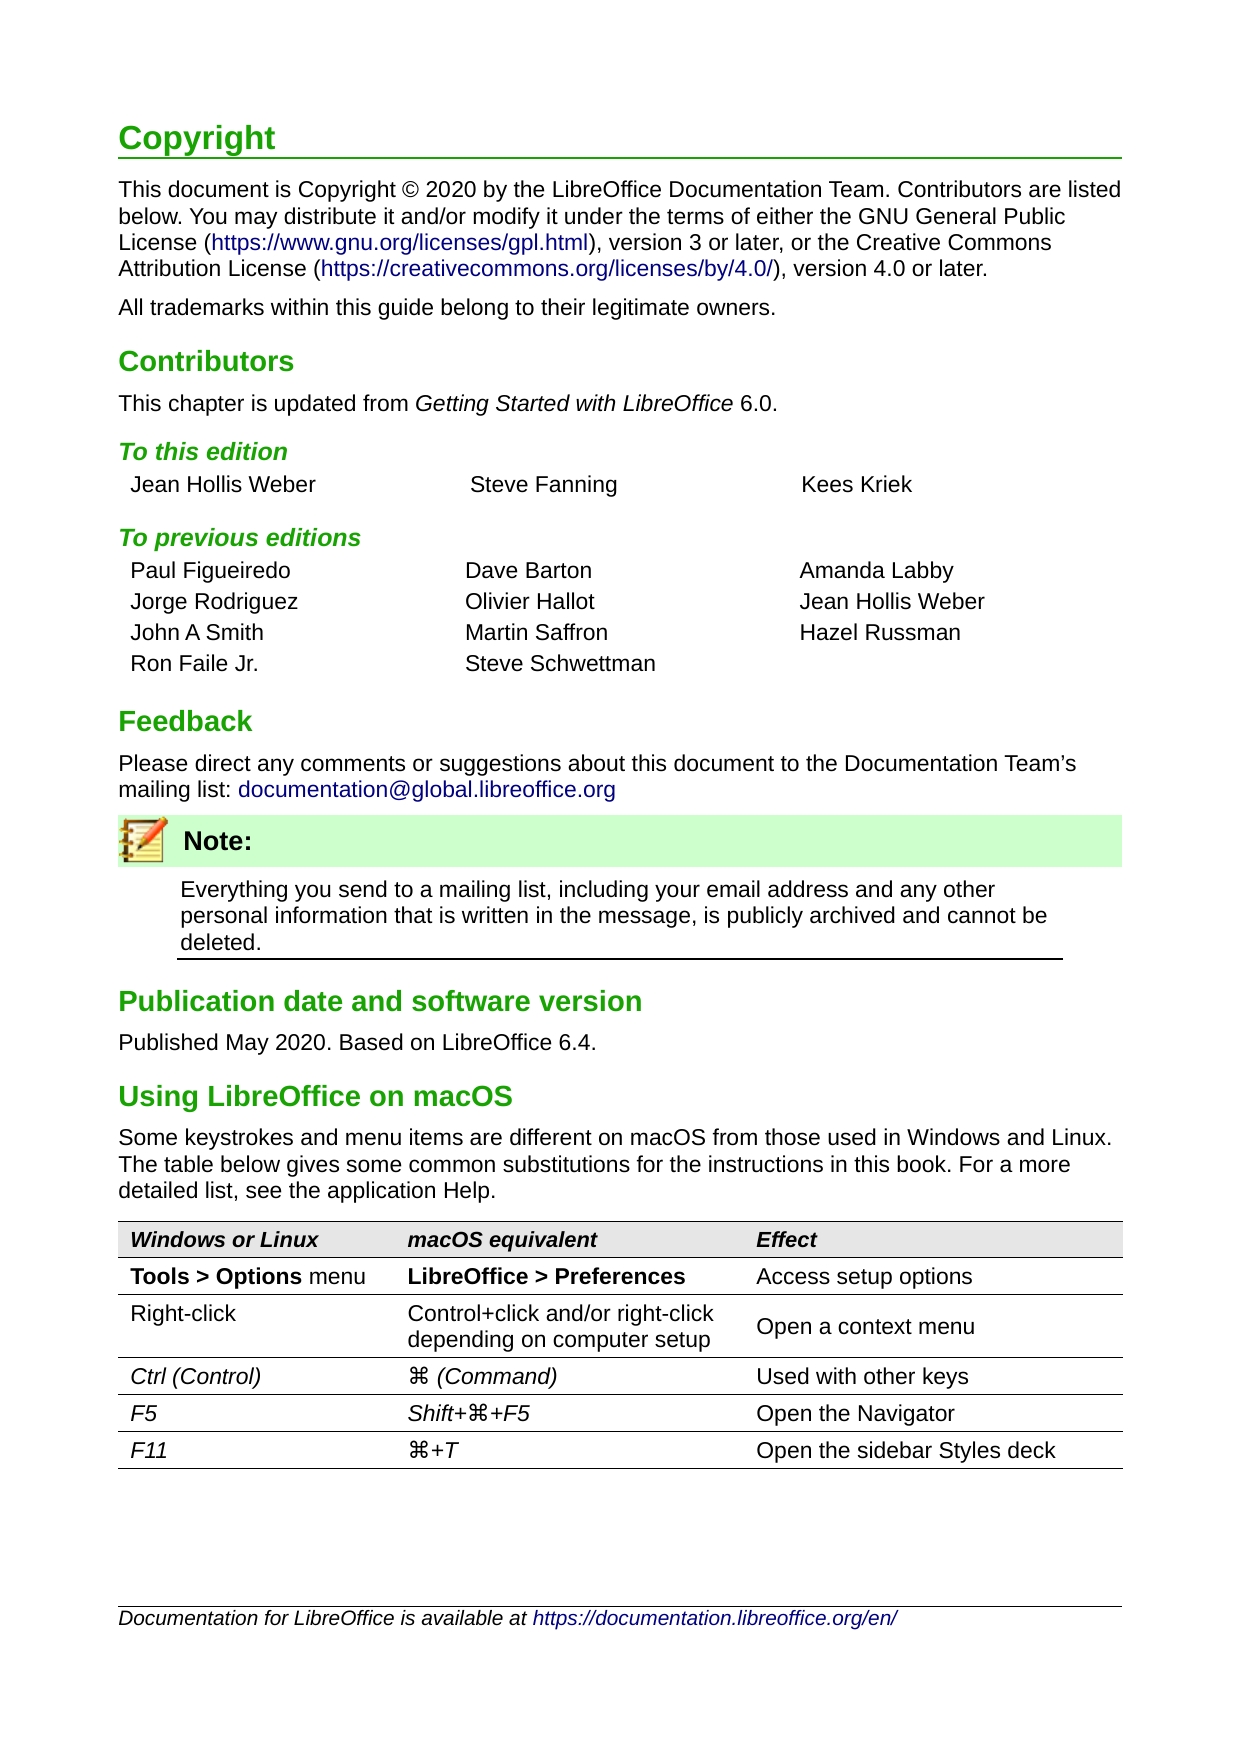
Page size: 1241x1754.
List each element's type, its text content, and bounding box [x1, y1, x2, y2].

subtitle Note: [118, 815, 1122, 867]
table_header Dave Barton [453, 558, 787, 588]
table_header Steve Fanning [458, 471, 789, 502]
table_cell [788, 650, 1122, 681]
table_cell Open the sidebar Styles deck [744, 1432, 1123, 1468]
subtitle Using LibreOffice on macOS [118, 1079, 1122, 1113]
text All trademarks within this guide belong to their legitimate owners. [118, 294, 1122, 321]
text Everything you send to a mailing list, including your email address and any other personal information that is written in the message, is publicly archived and cannot be deleted. [177, 873, 1063, 958]
text Some keystrokes and menu items are different on macOS from those used in Windows and Linux. The table below gives some common substitutions for the instructions in this book. For a more detailed list, see the application Help. [118, 1124, 1122, 1203]
subtitle Contributors [118, 344, 1122, 378]
table_header Effect [744, 1222, 1123, 1257]
subtitle To this edition [118, 437, 1122, 465]
text Please direct any comments or suggestions about this document to the Documentation Team’s mailing list: documentation@global.libreoffice.org [118, 750, 1122, 802]
table_header macOS equivalent [395, 1222, 744, 1257]
text Published May 2020. Based on LibreOffice 6.4. [118, 1029, 1122, 1055]
table_header Paul Figueiredo [118, 558, 453, 588]
subtitle Feedback [118, 704, 1122, 738]
table_cell ⌘+T [395, 1432, 744, 1468]
table_header Jean Hollis Weber [118, 471, 458, 502]
table_cell LibreOffice > Preferences [395, 1258, 744, 1294]
table_header Kees Kriek [789, 471, 1122, 502]
text This document is Copyright © 2020 by the LibreOffice Documentation Team. Contributors are listed below. You may distribute it and/or modify it under the terms of either the GNU General Public License (https://www.gnu.org/licenses/gpl.html), version 3 or later, or the Creative Commons Attribution License (https://creativecommons.org/licenses/by/4.0/), version 4.0 or later. [118, 176, 1122, 282]
table_cell Shift+⌘+F5 [395, 1395, 744, 1431]
table_cell Open a context menu [744, 1295, 1123, 1357]
table_cell Jorge Rodriguez [118, 588, 453, 619]
table_cell Olivier Hallot [453, 588, 787, 619]
subtitle Copyright [118, 118, 1122, 157]
table_cell Used with other keys [744, 1358, 1123, 1394]
table_cell Right-click [118, 1295, 395, 1357]
table_cell ⌘ (Command) [395, 1358, 744, 1394]
subtitle Publication date and software version [118, 984, 1122, 1017]
table_header Amanda Labby [788, 558, 1122, 588]
table_header Windows or Linux [118, 1222, 395, 1257]
text This chapter is updated from Getting Started with LibreOffice 6.0. [118, 389, 1122, 416]
subtitle To previous editions [118, 523, 1122, 551]
table_cell Open the Navigator [744, 1395, 1123, 1431]
table_cell Ctrl (Control) [118, 1358, 395, 1394]
table_cell Steve Schwettman [453, 650, 787, 681]
table_cell Access setup options [744, 1258, 1123, 1294]
table_cell Martin Saffron [453, 619, 787, 650]
table_cell F5 [118, 1395, 395, 1431]
table_cell Hazel Russman [788, 619, 1122, 650]
table_cell Jean Hollis Weber [788, 588, 1122, 619]
picture [119, 815, 170, 866]
table_cell John A Smith [118, 619, 453, 650]
table_cell Tools > Options menu [118, 1258, 395, 1294]
table_cell Ron Faile Jr. [118, 650, 453, 681]
table_cell F11 [118, 1432, 395, 1468]
table_cell Control+click and/or right-click depending on computer setup [395, 1295, 744, 1357]
